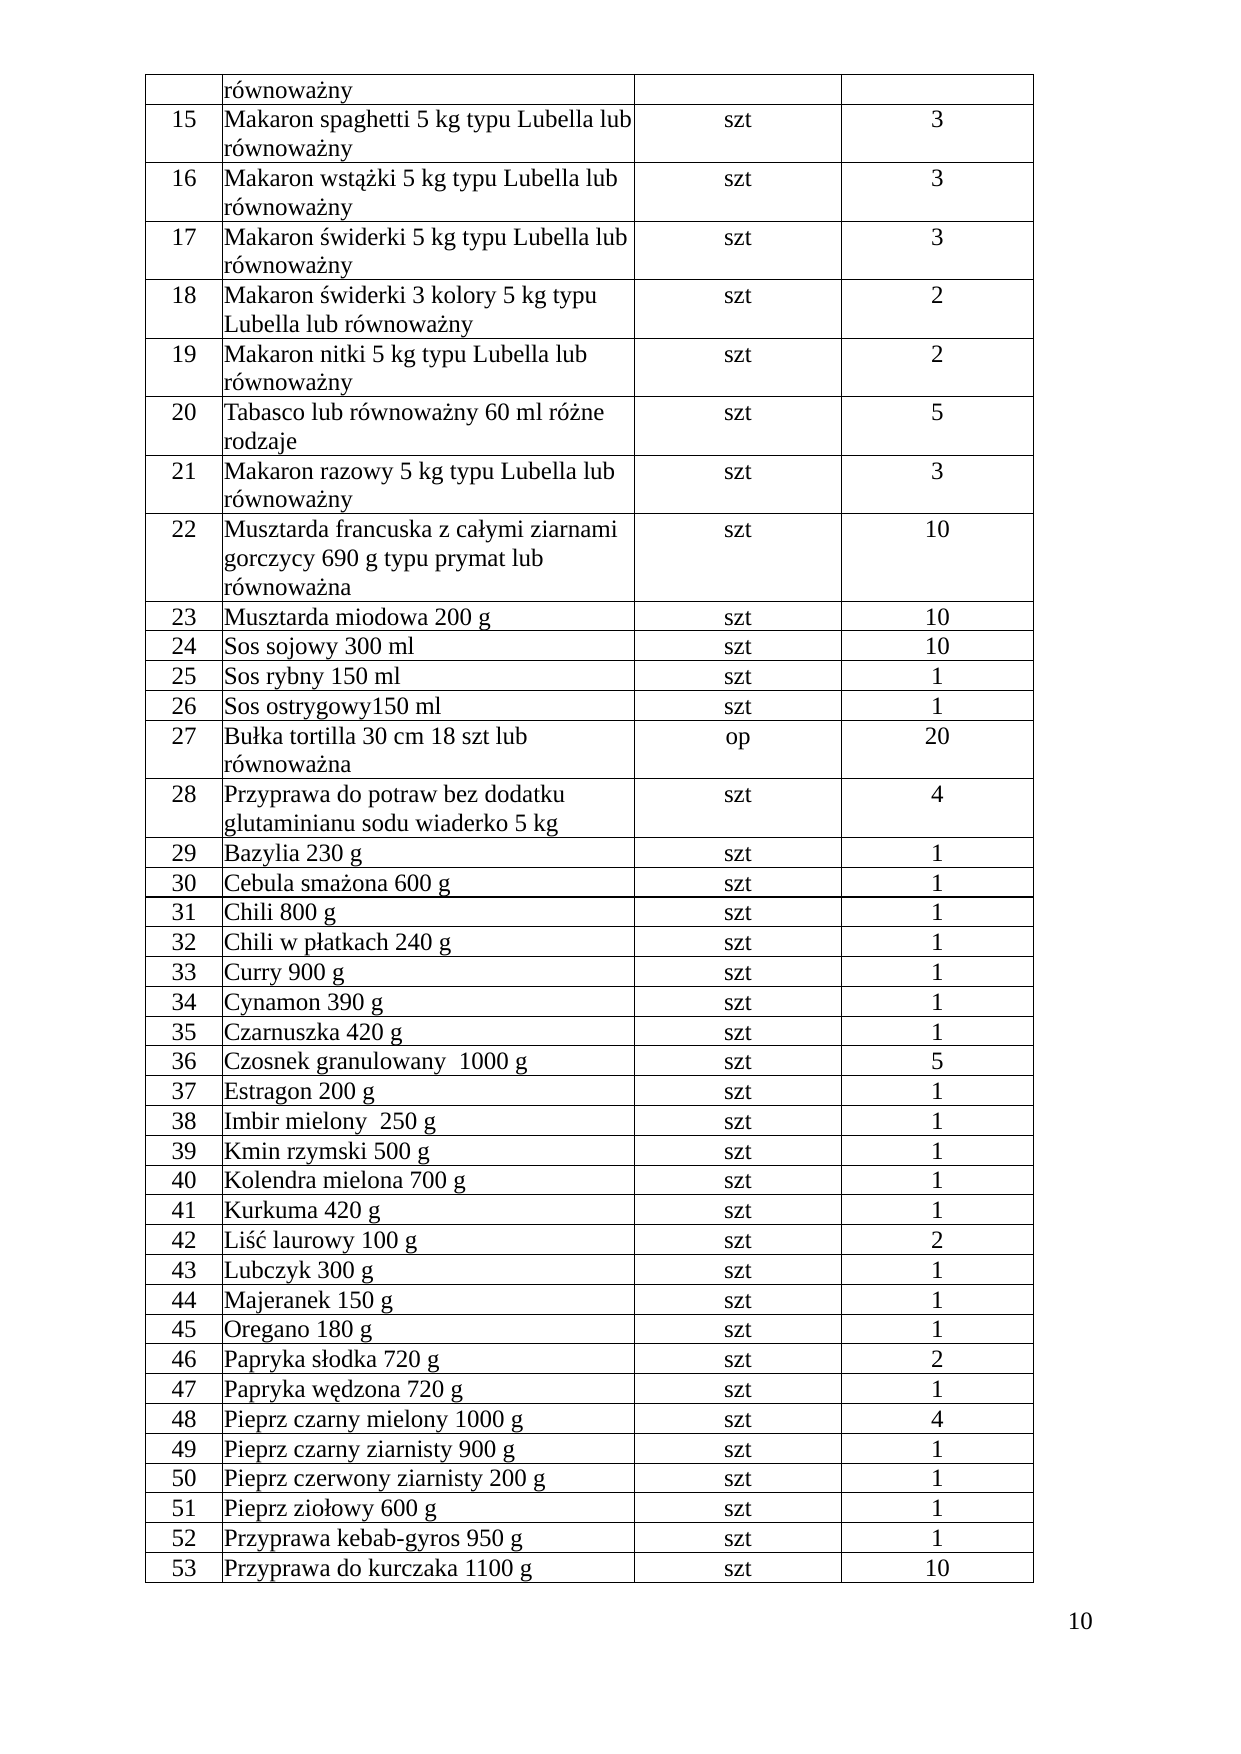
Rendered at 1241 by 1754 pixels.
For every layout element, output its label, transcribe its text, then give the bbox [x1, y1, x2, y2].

table_cell Sos ostrygowy150 ml [223, 691, 634, 720]
table_cell 23 [146, 602, 222, 630]
table_cell szt [635, 105, 841, 162]
table_cell 51 [146, 1493, 222, 1522]
table_cell 5 [842, 397, 1033, 455]
table_cell Pieprz czerwony ziarnisty 200 g [223, 1464, 634, 1492]
table_cell Estragon 200 g [223, 1076, 634, 1105]
table_cell op [635, 721, 841, 778]
table_cell 49 [146, 1434, 222, 1462]
table_cell 1 [842, 1136, 1033, 1164]
table_cell Makaron świderki 3 kolory 5 kg typu Lubella lub równoważny [223, 280, 634, 338]
table_cell 25 [146, 661, 222, 690]
table_cell szt [635, 280, 841, 338]
table_cell 16 [146, 163, 222, 221]
table_cell Makaron razowy 5 kg typu Lubella lub równoważny [223, 456, 634, 513]
table_cell 53 [146, 1553, 222, 1582]
table_cell 1 [842, 661, 1033, 690]
table_cell 35 [146, 1017, 222, 1045]
table_cell Papryka wędzona 720 g [223, 1374, 634, 1403]
table_cell Bazylia 230 g [223, 838, 634, 867]
table_cell Czosnek granulowany 1000 g [223, 1046, 634, 1075]
table_cell 42 [146, 1225, 222, 1254]
table_cell 1 [842, 1255, 1033, 1284]
table_cell 1 [842, 1285, 1033, 1313]
table_cell 36 [146, 1046, 222, 1075]
table_cell 1 [842, 691, 1033, 720]
table_cell Curry 900 g [223, 957, 634, 986]
table_cell Pieprz ziołowy 600 g [223, 1493, 634, 1522]
table_cell szt [635, 1374, 841, 1403]
table_cell 1 [842, 1374, 1033, 1403]
table_cell 2 [842, 1344, 1033, 1373]
table_cell 32 [146, 927, 222, 956]
table_cell szt [635, 1017, 841, 1045]
table_cell 21 [146, 456, 222, 513]
table_cell szt [635, 1523, 841, 1552]
table_cell szt [635, 987, 841, 1016]
table_cell 52 [146, 1523, 222, 1552]
table_cell 1 [842, 1166, 1033, 1194]
table_cell szt [635, 1076, 841, 1105]
table_cell 1 [842, 1434, 1033, 1462]
table_cell 1 [842, 1493, 1033, 1522]
table_cell 38 [146, 1106, 222, 1135]
table_cell 1 [842, 1315, 1033, 1343]
table_cell Musztarda miodowa 200 g [223, 602, 634, 630]
table_cell szt [635, 661, 841, 690]
table_cell równoważny [223, 75, 634, 103]
table_cell 1 [842, 957, 1033, 986]
table_cell 20 [842, 721, 1033, 778]
table_cell 37 [146, 1076, 222, 1105]
table_cell 10 [842, 514, 1033, 601]
table_cell 26 [146, 691, 222, 720]
table_cell 28 [146, 779, 222, 837]
table_cell szt [635, 397, 841, 455]
table_cell 1 [842, 927, 1033, 956]
table_cell 2 [842, 280, 1033, 338]
table_cell 47 [146, 1374, 222, 1403]
table_cell 39 [146, 1136, 222, 1164]
table_cell Przyprawa kebab-gyros 950 g [223, 1523, 634, 1552]
table_cell 4 [842, 779, 1033, 837]
table_cell szt [635, 631, 841, 660]
table_cell 46 [146, 1344, 222, 1373]
table_cell Kmin rzymski 500 g [223, 1136, 634, 1164]
table_cell Przyprawa do kurczaka 1100 g [223, 1553, 634, 1582]
table_cell szt [635, 1255, 841, 1284]
table_cell 15 [146, 105, 222, 162]
table_cell 34 [146, 987, 222, 1016]
table_cell szt [635, 1195, 841, 1224]
table_cell Makaron spaghetti 5 kg typu Lubella lub równoważny [223, 105, 634, 162]
table_cell 1 [842, 1017, 1033, 1045]
table_cell Sos sojowy 300 ml [223, 631, 634, 660]
table_cell 45 [146, 1315, 222, 1343]
table_cell 3 [842, 163, 1033, 221]
table_cell szt [635, 898, 841, 926]
table_cell szt [635, 456, 841, 513]
table_cell szt [635, 1315, 841, 1343]
table_cell Makaron wstążki 5 kg typu Lubella lub równoważny [223, 163, 634, 221]
table_cell 27 [146, 721, 222, 778]
table_cell szt [635, 1285, 841, 1313]
table_cell 3 [842, 222, 1033, 279]
table_cell 17 [146, 222, 222, 279]
table_cell szt [635, 1046, 841, 1075]
table_cell 1 [842, 1195, 1033, 1224]
table_cell szt [635, 868, 841, 896]
table_cell 1 [842, 1106, 1033, 1135]
table_cell szt [635, 163, 841, 221]
table_cell Cynamon 390 g [223, 987, 634, 1016]
table_cell 10 [842, 1553, 1033, 1582]
table_cell szt [635, 602, 841, 630]
table_cell 22 [146, 514, 222, 601]
table_cell 1 [842, 868, 1033, 896]
table_cell szt [635, 1225, 841, 1254]
table_cell 3 [842, 105, 1033, 162]
table_cell [842, 75, 1033, 103]
table_cell Bułka tortilla 30 cm 18 szt lub równoważna [223, 721, 634, 778]
table_cell szt [635, 1136, 841, 1164]
table_cell szt [635, 1404, 841, 1433]
table_cell szt [635, 1464, 841, 1492]
table_cell Imbir mielony 250 g [223, 1106, 634, 1135]
table_cell szt [635, 222, 841, 279]
table_cell 20 [146, 397, 222, 455]
table_cell 31 [146, 898, 222, 926]
table_cell 19 [146, 339, 222, 396]
table_cell Przyprawa do potraw bez dodatku glutaminianu sodu wiaderko 5 kg [223, 779, 634, 837]
table_cell szt [635, 779, 841, 837]
table_cell szt [635, 691, 841, 720]
table_cell Makaron nitki 5 kg typu Lubella lub równoważny [223, 339, 634, 396]
table_cell 50 [146, 1464, 222, 1492]
table_cell Oregano 180 g [223, 1315, 634, 1343]
table_cell 1 [842, 898, 1033, 926]
table_cell szt [635, 514, 841, 601]
table_cell 43 [146, 1255, 222, 1284]
table_cell Liść laurowy 100 g [223, 1225, 634, 1254]
table_cell 1 [842, 1523, 1033, 1552]
table_cell 48 [146, 1404, 222, 1433]
table_cell Pieprz czarny ziarnisty 900 g [223, 1434, 634, 1462]
table_cell szt [635, 339, 841, 396]
table_cell Lubczyk 300 g [223, 1255, 634, 1284]
table_cell 33 [146, 957, 222, 986]
table_cell 24 [146, 631, 222, 660]
table_cell 40 [146, 1166, 222, 1194]
table_cell szt [635, 1166, 841, 1194]
table_cell 1 [842, 987, 1033, 1016]
table_cell szt [635, 1553, 841, 1582]
table_cell szt [635, 1106, 841, 1135]
table_cell szt [635, 957, 841, 986]
table_cell Cebula smażona 600 g [223, 868, 634, 896]
table_cell Czarnuszka 420 g [223, 1017, 634, 1045]
table_cell 4 [842, 1404, 1033, 1433]
table_cell 30 [146, 868, 222, 896]
table_cell 18 [146, 280, 222, 338]
table_cell szt [635, 1434, 841, 1462]
table_cell Kurkuma 420 g [223, 1195, 634, 1224]
table_cell 5 [842, 1046, 1033, 1075]
table_cell Papryka słodka 720 g [223, 1344, 634, 1373]
table_cell Chili 800 g [223, 898, 634, 926]
table_cell Pieprz czarny mielony 1000 g [223, 1404, 634, 1433]
table_cell 41 [146, 1195, 222, 1224]
table_cell [146, 75, 222, 103]
table_cell 10 [842, 631, 1033, 660]
table_cell 1 [842, 1464, 1033, 1492]
table_cell Kolendra mielona 700 g [223, 1166, 634, 1194]
table_cell [635, 75, 841, 103]
table_cell 3 [842, 456, 1033, 513]
table_cell 10 [842, 602, 1033, 630]
table_cell Musztarda francuska z całymi ziarnami gorczycy 690 g typu prymat lub równoważna [223, 514, 634, 601]
table_cell szt [635, 838, 841, 867]
table_cell 44 [146, 1285, 222, 1313]
table_cell szt [635, 1344, 841, 1373]
table_cell Sos rybny 150 ml [223, 661, 634, 690]
table_cell Chili w płatkach 240 g [223, 927, 634, 956]
table_cell 29 [146, 838, 222, 867]
table_cell szt [635, 1493, 841, 1522]
table_cell szt [635, 927, 841, 956]
table_cell Majeranek 150 g [223, 1285, 634, 1313]
table_cell Tabasco lub równoważny 60 ml różne rodzaje [223, 397, 634, 455]
table_cell 2 [842, 339, 1033, 396]
table_cell 1 [842, 838, 1033, 867]
table_cell Makaron świderki 5 kg typu Lubella lub równoważny [223, 222, 634, 279]
table_cell 1 [842, 1076, 1033, 1105]
table_cell 2 [842, 1225, 1033, 1254]
